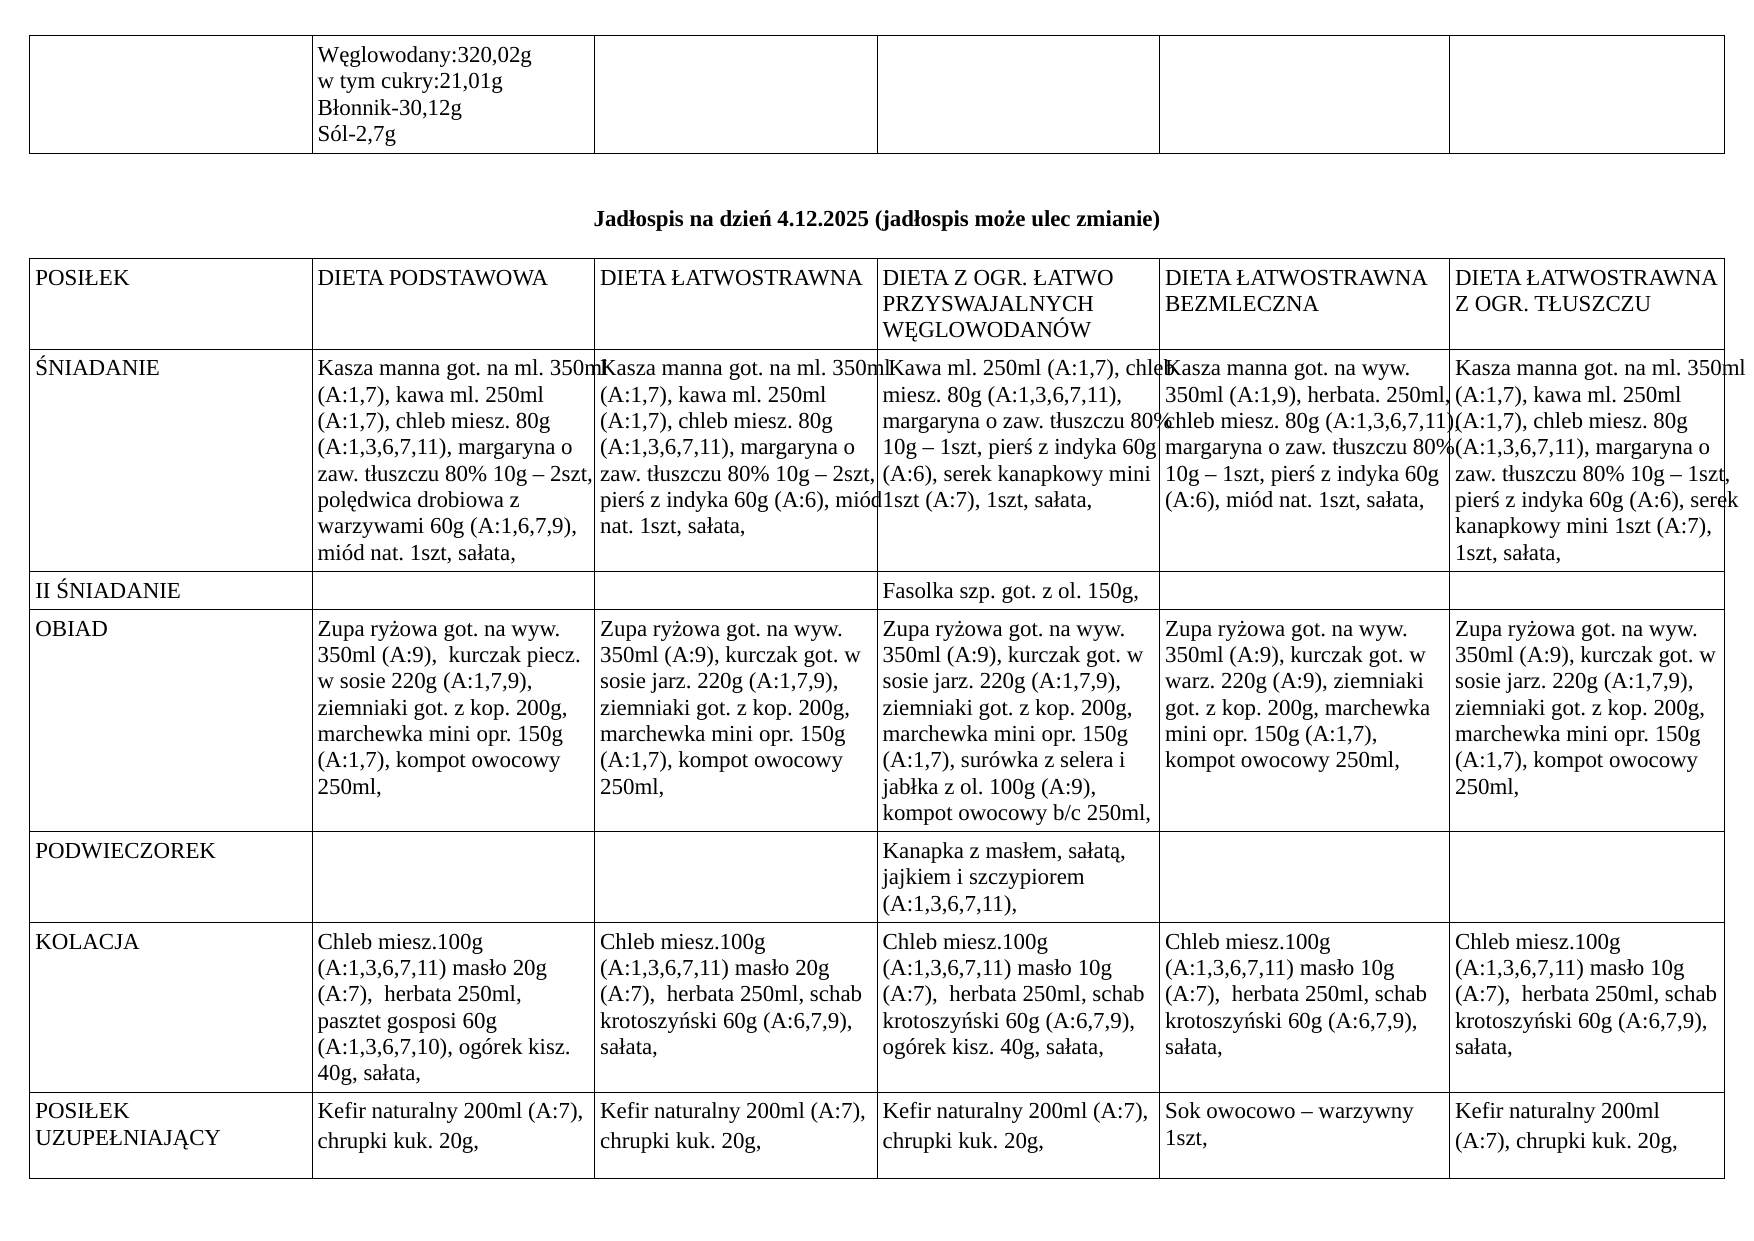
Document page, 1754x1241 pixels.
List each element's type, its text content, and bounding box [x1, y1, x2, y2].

table_cell Kefir naturalny 200ml (A:7), chrupki kuk. 20g, [595, 1093, 877, 1178]
table_cell Kasza manna got. na ml. 350ml (A:1,7), kawa ml. 250ml (A:1,7), chleb miesz. 80g (A:1,3,6,7,11), margaryna o zaw. tłuszczu 80% 10g – 1szt, pierś z indyka 60g (A:6), serek kanapkowy mini 1szt (A:7), 1szt, sałata, [1450, 350, 1724, 571]
table_cell Kasza manna got. na ml. 350ml (A:1,7), kawa ml. 250ml (A:1,7), chleb miesz. 80g (A:1,3,6,7,11), margaryna o zaw. tłuszczu 80% 10g – 2szt, pierś z indyka 60g (A:6), miód nat. 1szt, sałata, [595, 350, 877, 571]
table_cell [1450, 36, 1724, 152]
table_cell POSIŁEK UZUPEŁNIAJĄCY [30, 1093, 312, 1178]
table_cell II ŚNIADANIE [30, 572, 312, 609]
table_header DIETA ŁATWOSTRAWNA BEZMLECZNA [1160, 259, 1449, 348]
table_cell Chleb miesz.100g (A:1,3,6,7,11) masło 20g (A:7), herbata 250ml, schab krotoszyński 60g (A:6,7,9), sałata, [595, 923, 877, 1092]
table_cell Kefir naturalny 200ml (A:7), chrupki kuk. 20g, [1450, 1093, 1724, 1178]
table_cell [313, 572, 594, 609]
table_cell [313, 832, 594, 922]
table_cell Kasza manna got. na ml. 350ml (A:1,7), kawa ml. 250ml (A:1,7), chleb miesz. 80g (A:1,3,6,7,11), margaryna o zaw. tłuszczu 80% 10g – 2szt, polędwica drobiowa z warzywami 60g (A:1,6,7,9), miód nat. 1szt, sałata, [313, 350, 594, 571]
table_cell ŚNIADANIE [30, 350, 312, 571]
table_cell [595, 832, 877, 922]
table_cell Kanapka z masłem, sałatą, jajkiem i szczypiorem (A:1,3,6,7,11), [878, 832, 1159, 922]
table_cell KOLACJA [30, 923, 312, 1092]
table_cell Zupa ryżowa got. na wyw. 350ml (A:9), kurczak got. w sosie jarz. 220g (A:1,7,9), ziemniaki got. z kop. 200g, marchewka mini opr. 150g (A:1,7), surówka z selera i jabłka z ol. 100g (A:9), kompot owocowy b/c 250ml, [878, 610, 1159, 831]
table_cell [878, 36, 1159, 152]
table_cell Kefir naturalny 200ml (A:7), chrupki kuk. 20g, [313, 1093, 594, 1178]
table_cell [1450, 572, 1724, 609]
table_cell [1160, 572, 1449, 609]
table_header DIETA Z OGR. ŁATWO PRZYSWAJALNYCH WĘGLOWODANÓW [878, 259, 1159, 348]
table_cell OBIAD [30, 610, 312, 831]
table_cell Sok owocowo – warzywny 1szt, [1160, 1093, 1449, 1178]
table_cell Chleb miesz.100g (A:1,3,6,7,11) masło 10g (A:7), herbata 250ml, schab krotoszyński 60g (A:6,7,9), sałata, [1160, 923, 1449, 1092]
table_cell [1160, 36, 1449, 152]
table_cell Węglowodany:320,02g w tym cukry:21,01g Błonnik-30,12g Sól-2,7g [313, 36, 594, 152]
table_cell Chleb miesz.100g (A:1,3,6,7,11) masło 10g (A:7), herbata 250ml, schab krotoszyński 60g (A:6,7,9), ogórek kisz. 40g, sałata, [878, 923, 1159, 1092]
table_cell Kasza manna got. na wyw. 350ml (A:1,9), herbata. 250ml, chleb miesz. 80g (A:1,3,6,7,11), margaryna o zaw. tłuszczu 80% 10g – 1szt, pierś z indyka 60g (A:6), miód nat. 1szt, sałata, [1160, 350, 1449, 571]
table_cell Kawa ml. 250ml (A:1,7), chleb miesz. 80g (A:1,3,6,7,11), margaryna o zaw. tłuszczu 80% 10g – 1szt, pierś z indyka 60g (A:6), serek kanapkowy mini 1szt (A:7), 1szt, sałata, [878, 350, 1159, 571]
table_cell [595, 572, 877, 609]
table_cell Zupa ryżowa got. na wyw. 350ml (A:9), kurczak got. w warz. 220g (A:9), ziemniaki got. z kop. 200g, marchewka mini opr. 150g (A:1,7), kompot owocowy 250ml, [1160, 610, 1449, 831]
table_header DIETA ŁATWOSTRAWNA Z OGR. TŁUSZCZU [1450, 259, 1724, 348]
table_header DIETA ŁATWOSTRAWNA [595, 259, 877, 348]
table_cell [1160, 832, 1449, 922]
table_cell Fasolka szp. got. z ol. 150g, [878, 572, 1159, 609]
table_cell Chleb miesz.100g (A:1,3,6,7,11) masło 10g (A:7), herbata 250ml, schab krotoszyński 60g (A:6,7,9), sałata, [1450, 923, 1724, 1092]
table_cell Zupa ryżowa got. na wyw. 350ml (A:9), kurczak got. w sosie jarz. 220g (A:1,7,9), ziemniaki got. z kop. 200g, marchewka mini opr. 150g (A:1,7), kompot owocowy 250ml, [595, 610, 877, 831]
table_header DIETA PODSTAWOWA [313, 259, 594, 348]
table_cell PODWIECZOREK [30, 832, 312, 922]
table_cell [1450, 832, 1724, 922]
table_cell [595, 36, 877, 152]
table_cell [30, 36, 312, 152]
table_cell Kefir naturalny 200ml (A:7), chrupki kuk. 20g, [878, 1093, 1159, 1178]
table_header POSIŁEK [30, 259, 312, 348]
text Jadłospis na dzień 4.12.2025 (jadłospis może ulec zmianie) [29, 205, 1724, 232]
table_cell Zupa ryżowa got. na wyw. 350ml (A:9), kurczak piecz. w sosie 220g (A:1,7,9), ziemniaki got. z kop. 200g, marchewka mini opr. 150g (A:1,7), kompot owocowy 250ml, [313, 610, 594, 831]
table_cell Zupa ryżowa got. na wyw. 350ml (A:9), kurczak got. w sosie jarz. 220g (A:1,7,9), ziemniaki got. z kop. 200g, marchewka mini opr. 150g (A:1,7), kompot owocowy 250ml, [1450, 610, 1724, 831]
table_cell Chleb miesz.100g (A:1,3,6,7,11) masło 20g (A:7), herbata 250ml, pasztet gosposi 60g (A:1,3,6,7,10), ogórek kisz. 40g, sałata, [313, 923, 594, 1092]
